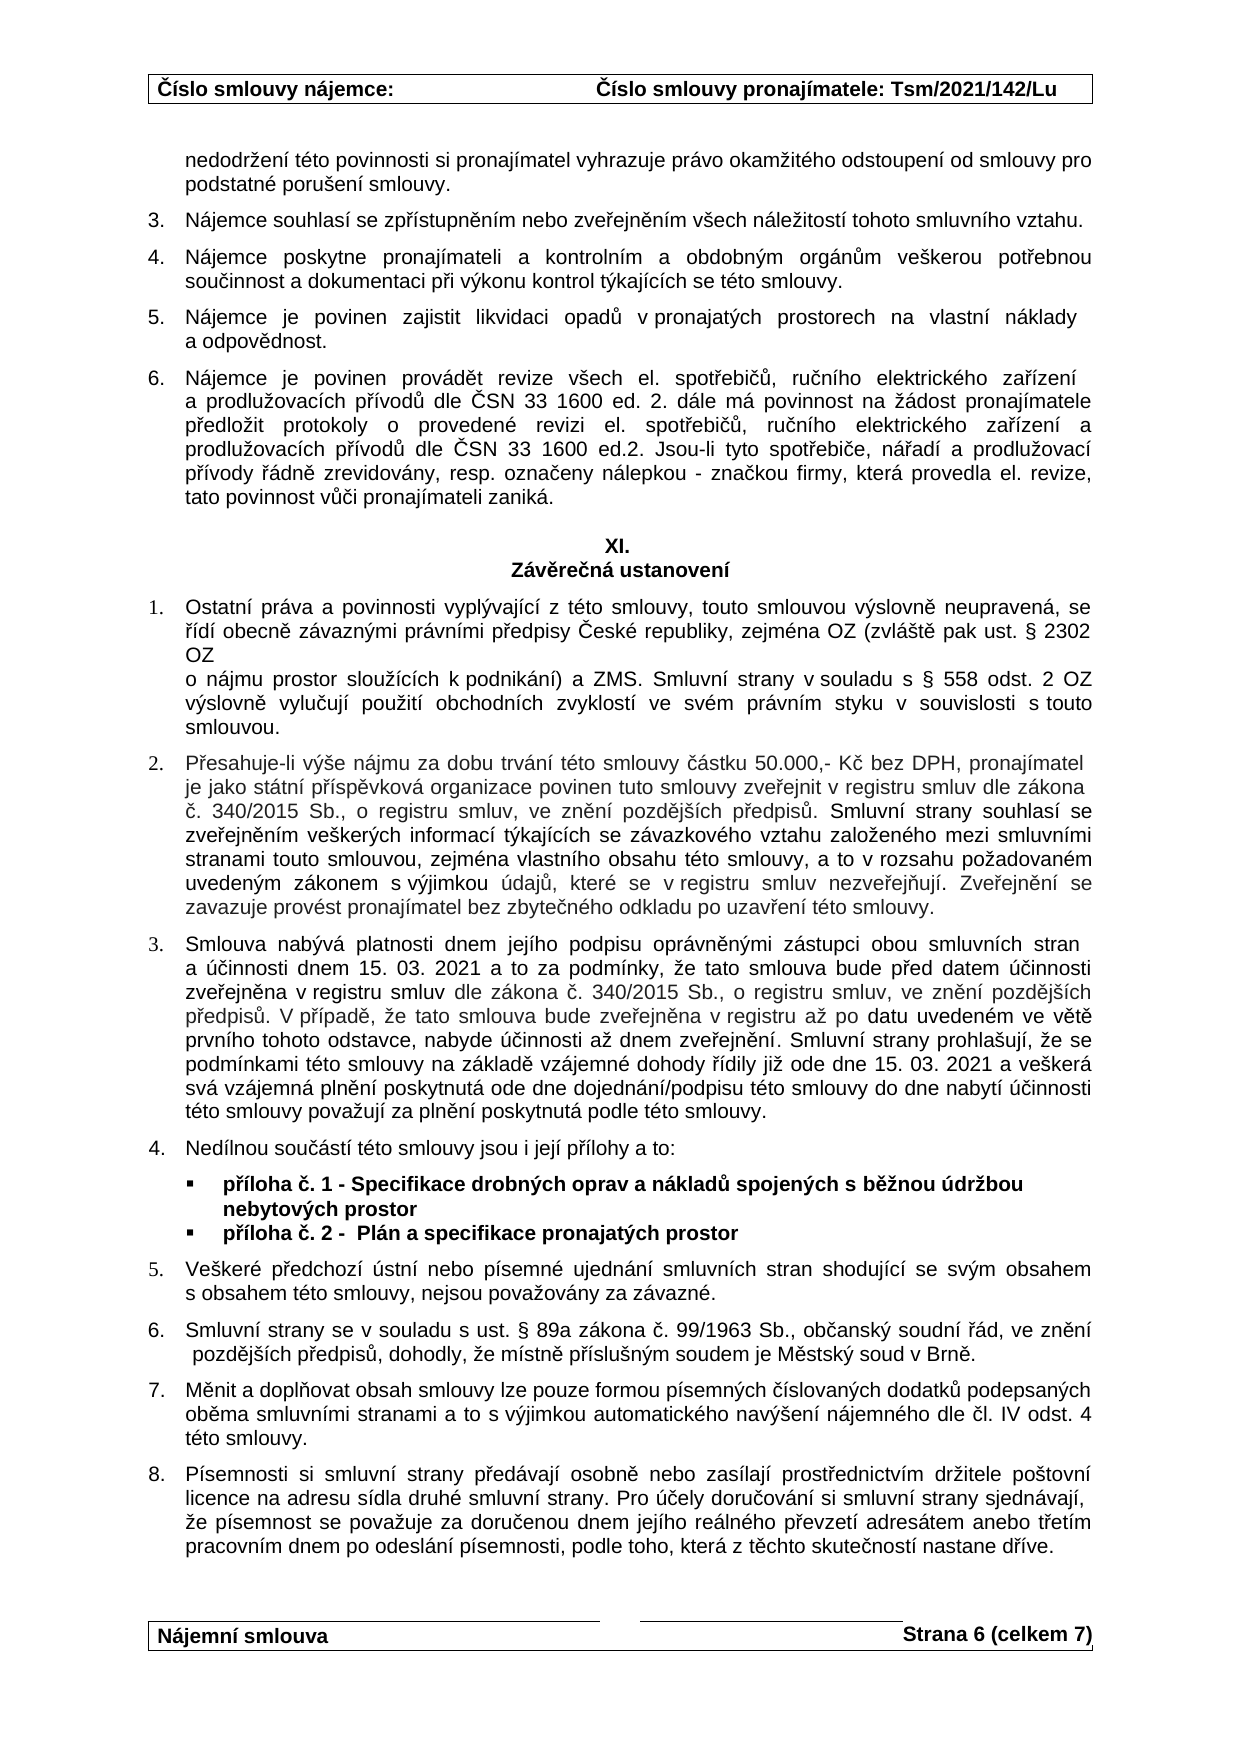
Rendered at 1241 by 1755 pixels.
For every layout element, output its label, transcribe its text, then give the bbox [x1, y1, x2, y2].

list příloha č. 1 - Specifikace drobných oprav a nákladů spojených s běžnou údržbou nebytových prostor [185, 1172, 1093, 1220]
list Smluvní strany se v souladu s ust. § 89a zákona č. 99/1963 Sb., občanský soudní řád, ve znění pozdějších předpisů, dohodly, že místně příslušným soudem je Městský soud v Brně. [148, 1317, 1093, 1365]
list příloha č. 2 - Plán a specifikace pronajatých prostor [185, 1220, 1093, 1244]
list Smlouva nabývá platnosti dnem jejího podpisu oprávněnými zástupci obou smluvních stran a účinnosti dnem 15. 03. 2021 a to za podmínky, že tato smlouva bude před datem účinnosti zveřejněna v registru smluv dle zákona č. 340/2015 Sb., o registru smluv, ve znění pozdějších předpisů. V případě, že tato smlouva bude zveřejněna v registru až po datu uvedeném ve větě prvního tohoto odstavce, nabyde účinnosti až dnem zveřejnění. Smluvní strany prohlašují, že se podmínkami této smlouvy na základě vzájemné dohody řídily již ode dne 15. 03. 2021 a veškerá svá vzájemná plnění poskytnutá ode dne dojednání/podpisu této smlouvy do dne nabytí účinnosti této smlouvy považují za plnění poskytnutá podle této smlouvy. [148, 931, 1093, 1123]
list Veškeré předchozí ústní nebo písemné ujednání smluvních stran shodující se svým obsahem s obsahem této smlouvy, nejsou považovány za závazné. [148, 1257, 1093, 1305]
list Písemnosti si smluvní strany předávají osobně nebo zasílají prostřednictvím držitele poštovní licence na adresu sídla druhé smluvní strany. Pro účely doručování si smluvní strany sjednávají, že písemnost se považuje za doručenou dnem jejího reálného převzetí adresátem anebo třetím pracovním dnem po odeslání písemnosti, podle toho, která z těchto skutečností nastane dříve. [148, 1462, 1093, 1558]
list Měnit a doplňovat obsah smlouvy lze pouze formou písemných číslovaných dodatků podepsaných oběma smluvními stranami a to s výjimkou automatického navýšení nájemného dle čl. IV odst. 4 této smlouvy. [148, 1378, 1093, 1450]
list Přesahuje-li výše nájmu za dobu trvání této smlouvy částku 50.000,- Kč bez DPH, pronajímatel je jako státní příspěvková organizace povinen tuto smlouvy zveřejnit v registru smluv dle zákona č. 340/2015 Sb., o registru smluv, ve znění pozdějších předpisů. Smluvní strany souhlasí se zveřejněním veškerých informací týkajících se závazkového vztahu založeného mezi smluvními stranami touto smlouvou, zejména vlastního obsahu této smlouvy, a to v rozsahu požadovaném uvedeným zákonem s výjimkou údajů, které se v registru smluv nezveřejňují. Zveřejnění se zavazuje provést pronajímatel bez zbytečného odkladu po uzavření této smlouvy. [148, 751, 1093, 919]
list Nájemce je povinen provádět revize všech el. spotřebičů, ručního elektrického zařízení a prodlužovacích přívodů dle ČSN 33 1600 ed. 2. dále má povinnost na žádost pronajímatele předložit protokoly o provedené revizi el. spotřebičů, ručního elektrického zařízení a prodlužovacích přívodů dle ČSN 33 1600 ed.2. Jsou-li tyto spotřebiče, nářadí a prodlužovací přívody řádně zrevidovány, resp. označeny nálepkou - značkou firmy, která provedla el. revize, tato povinnost vůči pronajímateli zaniká. [148, 365, 1093, 509]
list Ostatní práva a povinnosti vyplývající z této smlouvy, touto smlouvou výslovně neupravená, se řídí obecně závaznými právními předpisy České republiky, zejména OZ (zvláště pak ust. § 2302 OZ o nájmu prostor sloužících k podnikání) a ZMS. Smluvní strany v souladu s § 558 odst. 2 OZ výslovně vylučují použití obchodních zvyklostí ve svém právním styku v souvislosti s touto smlouvou. [148, 594, 1093, 738]
list Nájemce poskytne pronajímateli a kontrolním a obdobným orgánům veškerou potřebnou součinnost a dokumentaci při výkonu kontrol týkajících se této smlouvy. [148, 244, 1093, 292]
list Nedílnou součástí této smlouvy jsou i její přílohy a to: [148, 1136, 1093, 1160]
list Nájemce je povinen zajistit likvidaci opadů v pronajatých prostorech na vlastní náklady a odpovědnost. [148, 305, 1093, 353]
list nedodržení této povinnosti si pronajímatel vyhrazuje právo okamžitého odstoupení od smlouvy pro podstatné porušení smlouvy. [148, 148, 1093, 196]
text Závěrečná ustanovení [148, 558, 1093, 582]
text XI. [148, 534, 1093, 558]
list Nájemce souhlasí se zpřístupněním nebo zveřejněním všech náležitostí tohoto smluvního vztahu. [148, 208, 1093, 232]
